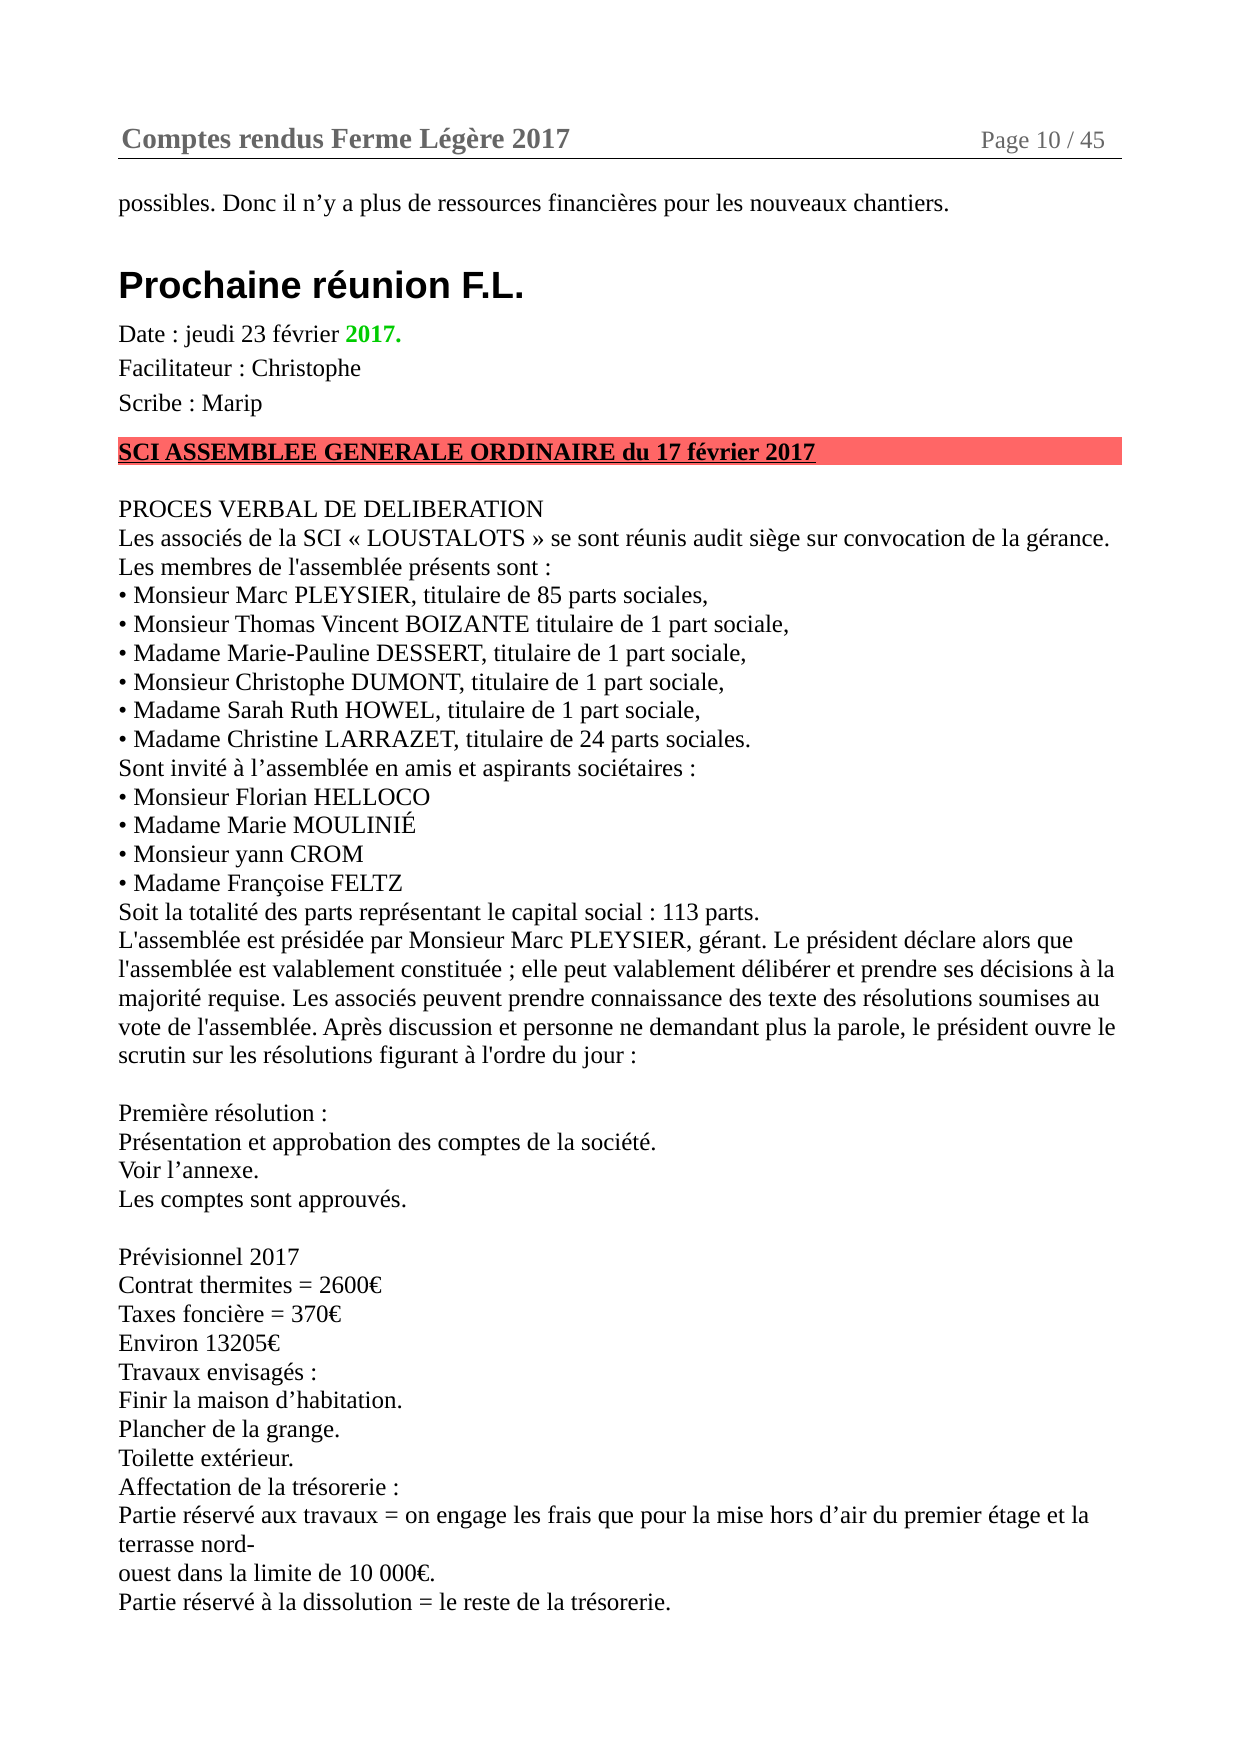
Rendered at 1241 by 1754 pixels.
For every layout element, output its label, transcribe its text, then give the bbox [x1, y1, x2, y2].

text Présentation et approbation des comptes de la société. [118, 1127, 1122, 1155]
text • Madame Françoise FELTZ [118, 868, 1122, 897]
text Les associés de la SCI « LOUSTALOTS » se sont réunis audit siège sur convocation de la gérance. [118, 523, 1122, 552]
text • Madame Marie MOULINIÉ [118, 810, 1122, 839]
text L'assemblée est présidée par Monsieur Marc PLEYSIER, gérant. Le président déclare alors que l'assemblée est valablement constituée ; elle peut valablement délibérer et prendre ses décisions à la majorité requise. Les associés peuvent prendre connaissance des texte des résolutions soumises au vote de l'assemblée. Après discussion et personne ne demandant plus la parole, le président ouvre le scrutin sur les résolutions figurant à l'ordre du jour : [118, 925, 1122, 1069]
text • Monsieur Marc PLEYSIER, titulaire de 85 parts sociales, [118, 580, 1122, 609]
text Voir l’annexe. [118, 1155, 1122, 1184]
text • Monsieur Thomas Vincent BOIZANTE titulaire de 1 part sociale, [118, 609, 1122, 638]
text • Madame Christine LARRAZET, titulaire de 24 parts sociales. [118, 724, 1122, 753]
subtitle Prochaine réunion F.L. [118, 262, 1122, 306]
text Finir la maison d’habitation. [118, 1385, 1122, 1414]
text Taxes foncière = 370€ [118, 1299, 1122, 1328]
text Première résolution : [118, 1098, 1122, 1127]
text Les membres de l'assemblée présents sont : [118, 552, 1122, 580]
text Les comptes sont approuvés. [118, 1184, 1122, 1213]
text Soit la totalité des parts représentant le capital social : 113 parts. [118, 897, 1122, 925]
text Date : jeudi 23 février 2017. Facilitateur : Christophe Scribe : Marip [118, 319, 1122, 416]
text Partie réservé aux travaux = on engage les frais que pour la mise hors d’air du premier étage et la terrasse nord- [118, 1500, 1122, 1558]
text Partie réservé à la dissolution = le reste de la trésorerie. [118, 1587, 1122, 1615]
text • Monsieur Christophe DUMONT, titulaire de 1 part sociale, [118, 667, 1122, 695]
text PROCES VERBAL DE DELIBERATION [118, 494, 1122, 523]
text • Madame Sarah Ruth HOWEL, titulaire de 1 part sociale, [118, 695, 1122, 724]
text Sont invité à l’assemblée en amis et aspirants sociétaires : [118, 753, 1122, 782]
text possibles. Donc il n’y a plus de ressources financières pour les nouveaux chantiers. [118, 188, 1122, 217]
text • Monsieur Florian HELLOCO [118, 782, 1122, 810]
text Travaux envisagés : [118, 1357, 1122, 1385]
text Prévisionnel 2017 [118, 1242, 1122, 1270]
text Contrat thermites = 2600€ [118, 1270, 1122, 1299]
text Environ 13205€ [118, 1328, 1122, 1357]
text ouest dans la limite de 10 000€. [118, 1558, 1122, 1587]
text • Monsieur yann CROM [118, 839, 1122, 868]
text SCI ASSEMBLEE GENERALE ORDINAIRE du 17 février 2017 [118, 437, 1122, 465]
text Toilette extérieur. [118, 1443, 1122, 1472]
text • Madame Marie-Pauline DESSERT, titulaire de 1 part sociale, [118, 638, 1122, 667]
text Affectation de la trésorerie : [118, 1472, 1122, 1500]
text Plancher de la grange. [118, 1414, 1122, 1443]
